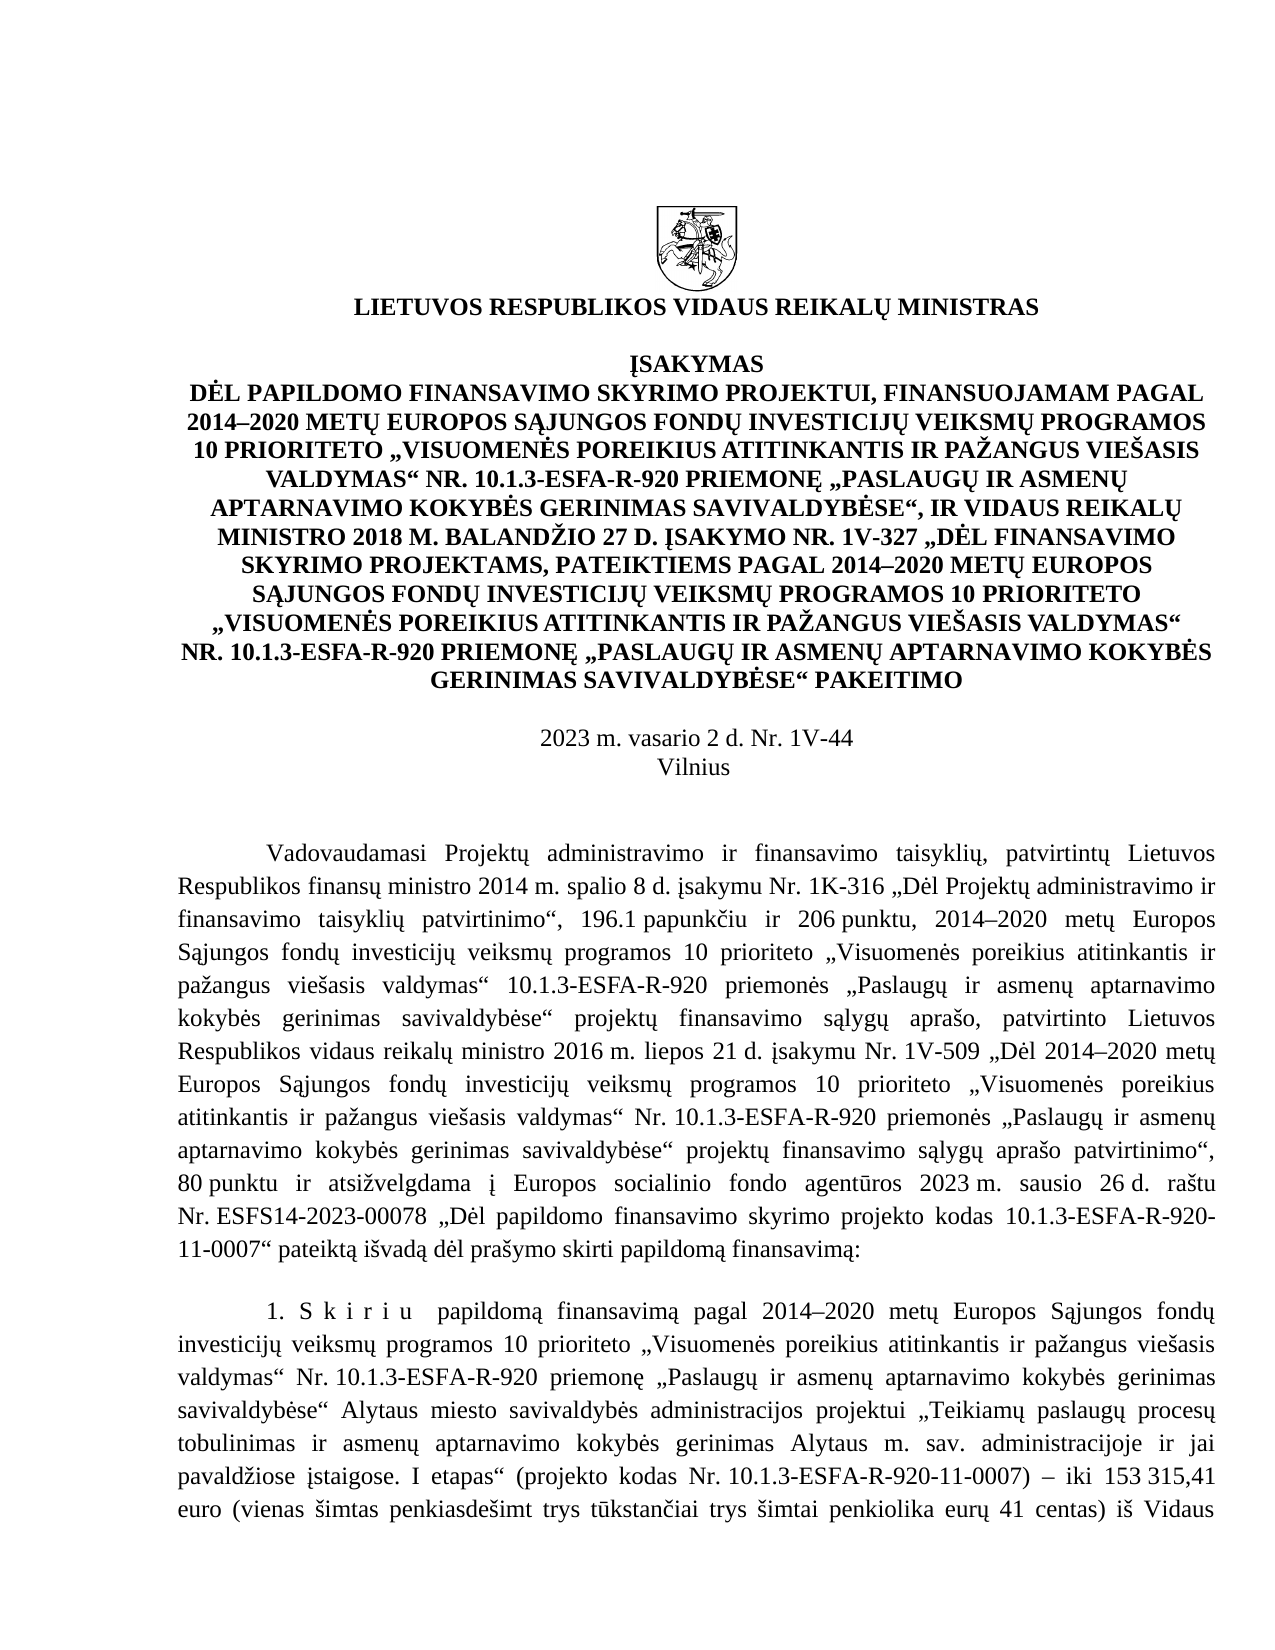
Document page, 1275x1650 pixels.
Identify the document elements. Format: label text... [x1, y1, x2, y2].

text 1. Skiriu papildomą finansavimą pagal 2014–2020 metų Europos Sąjungos fondų investicijų veiksmų programos 10 prioriteto „Visuomenės poreikius atitinkantis ir pažangus viešasis valdymas“ Nr. 10.1.3-ESFA-R-920 priemonę „Paslaugų ir asmenų aptarnavimo kokybės gerinimas savivaldybėse“ Alytaus miesto savivaldybės administracijos projektui „Teikiamų paslaugų procesų tobulinimas ir asmenų aptarnavimo kokybės gerinimas Alytaus m. sav. administracijoje ir jai pavaldžiose įstaigose. I etapas“ (projekto kodas Nr. 10.1.3-ESFA-R-920-11-0007) – iki 153 315,41 euro (vienas šimtas penkiasdešimt trys tūkstančiai trys šimtai penkiolika eurų 41 centas) iš Vidaus [177, 1296, 1216, 1523]
text ĮSAKYMAS [177, 349, 1216, 378]
text Vilnius [177, 752, 1216, 781]
text Vadovaudamasi Projektų administravimo ir finansavimo taisyklių, patvirtintų Lietuvos Respublikos finansų ministro 2014 m. spalio 8 d. įsakymu Nr. 1K-316 „Dėl Projektų administravimo ir finansavimo taisyklių patvirtinimo“, 196.1 papunkčiu ir 206 punktu, 2014–2020 metų Europos Sąjungos fondų investicijų veiksmų programos 10 prioriteto „Visuomenės poreikius atitinkantis ir pažangus viešasis valdymas“ 10.1.3-ESFA-R-920 priemonės „Paslaugų ir asmenų aptarnavimo kokybės gerinimas savivaldybėse“ projektų finansavimo sąlygų aprašo, patvirtinto Lietuvos Respublikos vidaus reikalų ministro 2016 m. liepos 21 d. įsakymu Nr. 1V-509 „Dėl 2014–2020 metų Europos Sąjungos fondų investicijų veiksmų programos 10 prioriteto „Visuomenės poreikius atitinkantis ir pažangus viešasis valdymas“ Nr. 10.1.3-ESFA-R-920 priemonės „Paslaugų ir asmenų aptarnavimo kokybės gerinimas savivaldybėse“ projektų finansavimo sąlygų aprašo patvirtinimo“, 80 punktu ir atsižvelgdama į Europos socialinio fondo agentūros 2023 m. sausio 26 d. raštu Nr. ESFS14-2023-00078 „Dėl papildomo finansavimo skyrimo projekto kodas 10.1.3-ESFA-R-920-11-0007“ pateiktą išvadą dėl prašymo skirti papildomą finansavimą: [177, 838, 1216, 1263]
text DĖL PAPILDOMO FINANSAVIMO SKYRIMO PROJEKTUI, FINANSUOJAMAM PAGAL 2014–2020 METŲ EUROPOS SĄJUNGOS FONDŲ INVESTICIJŲ VEIKSMŲ PROGRAMOS 10 PRIORITETO „VISUOMENĖS POREIKIUS ATITINKANTIS IR PAŽANGUS VIEŠASIS VALDYMAS“ NR. 10.1.3-ESFA-R-920 PRIEMONĘ „PASLAUGŲ IR ASMENŲ APTARNAVIMO KOKYBĖS GERINIMAS SAVIVALDYBĖSE“, IR VIDAUS REIKALŲ MINISTRO 2018 M. BALANDŽIO 27 D. ĮSAKYMO NR. 1V-327 „DĖL FINANSAVIMO SKYRIMO PROJEKTAMS, PATEIKTIEMS PAGAL 2014–2020 METŲ EUROPOS SĄJUNGOS FONDŲ INVESTICIJŲ VEIKSMŲ PROGRAMOS 10 PRIORITETO „VISUOMENĖS POREIKIUS ATITINKANTIS IR PAŽANGUS VIEŠASIS VALDYMAS“ NR. 10.1.3-ESFA-R-920 PRIEMONĘ „PASLAUGŲ IR ASMENŲ APTARNAVIMO KOKYBĖS GERINIMAS SAVIVALDYBĖSE“ PAKEITIMO [177, 378, 1216, 694]
text 2023 m. vasario 2 d. Nr. 1V-44 [177, 723, 1216, 752]
text LIETUVOS RESPUBLIKOS VIDAUS REIKALŲ MINISTRAS [177, 292, 1216, 321]
